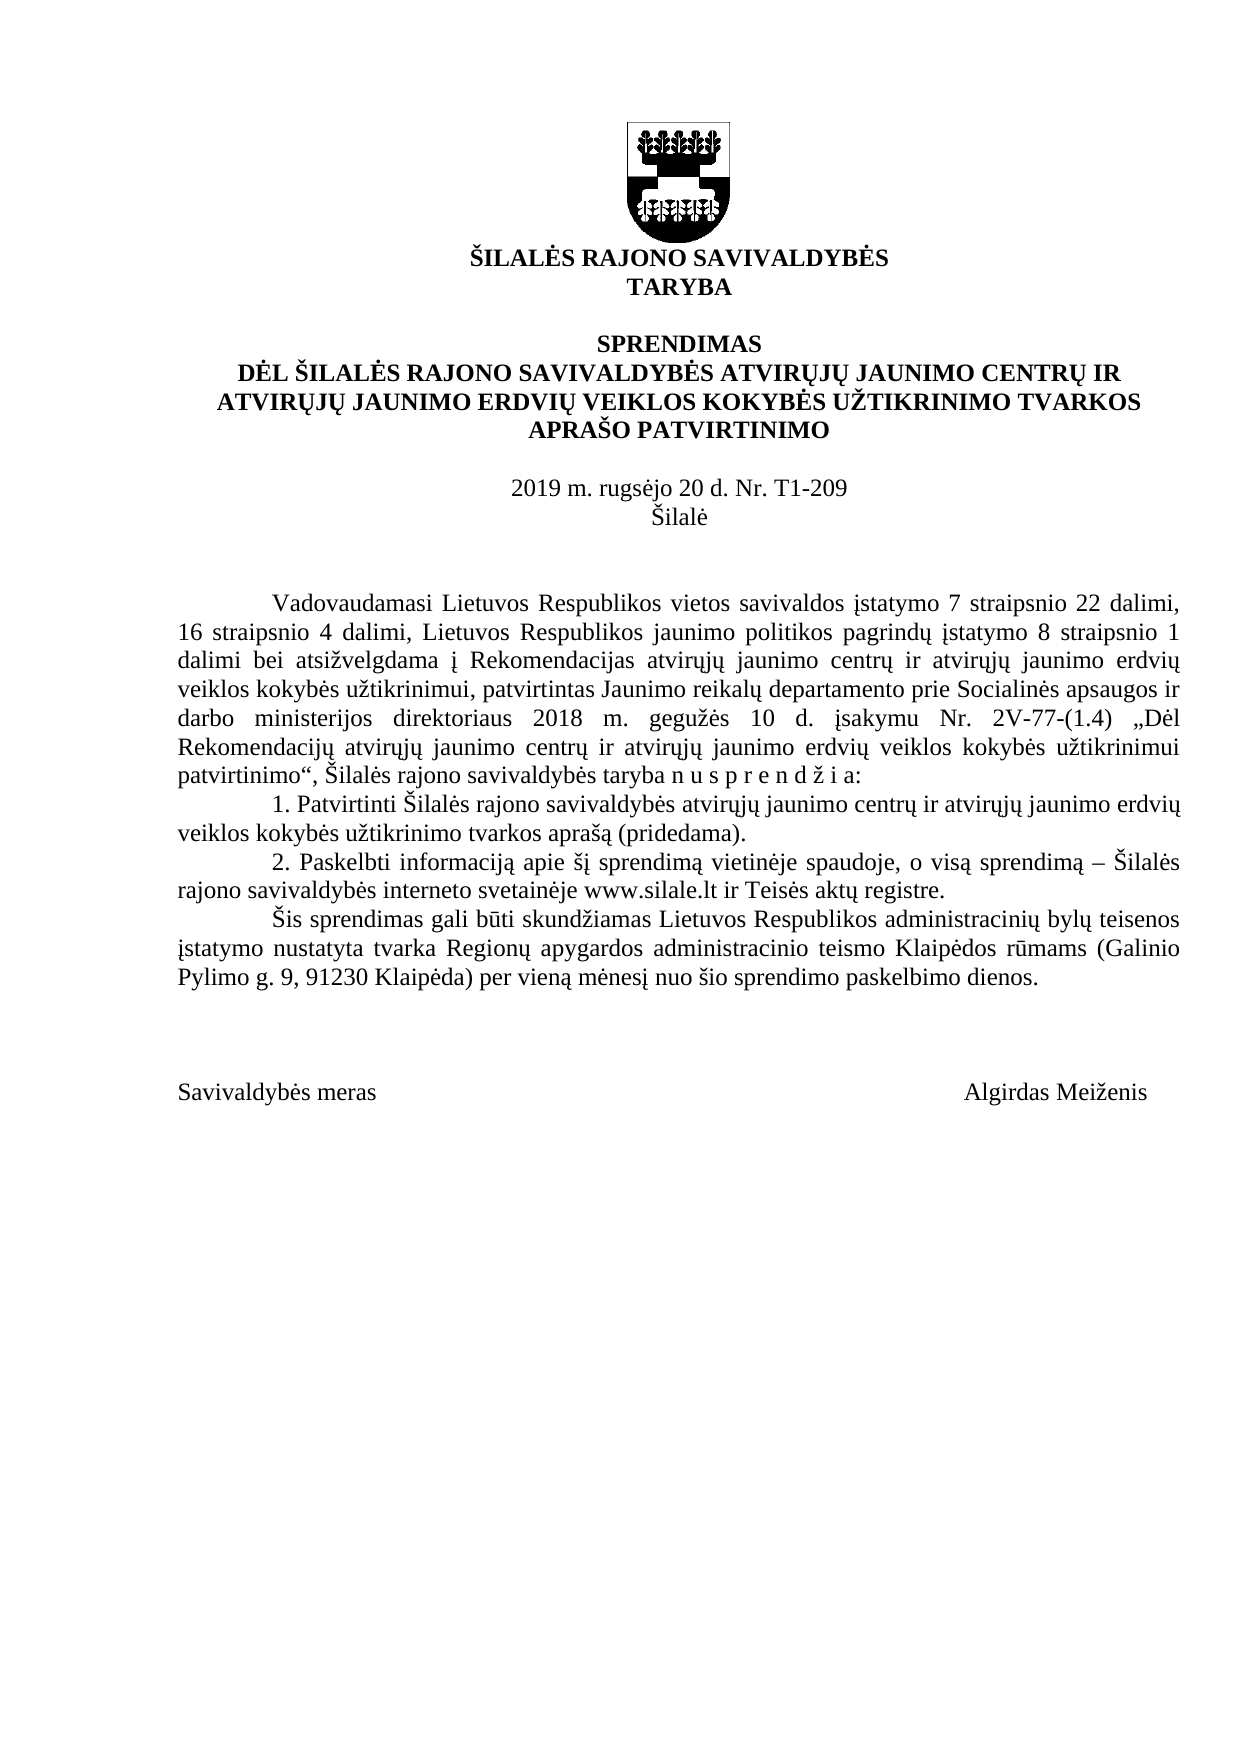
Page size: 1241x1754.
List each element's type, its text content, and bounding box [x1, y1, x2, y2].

text Šis sprendimas gali būti skundžiamas Lietuvos Respublikos administracinių bylų teisenos įstatymo nustatyta tvarka Regionų apygardos administracinio teismo Klaipėdos rūmams (Galinio Pylimo g. 9, 91230 Klaipėda) per vieną mėnesį nuo šio sprendimo paskelbimo dienos. [177, 904, 1181, 990]
text Savivaldybės meras Algirdas Meiženis [177, 1077, 1181, 1105]
text TARYBA [177, 272, 1181, 300]
text Šilalė [177, 502, 1181, 530]
text 2. Paskelbti informaciją apie šį sprendimą vietinėje spaudoje, o visą sprendimą – Šilalės rajono savivaldybės interneto svetainėje www.silale.lt ir Teisės aktų registre. [177, 847, 1181, 904]
text Vadovaudamasi Lietuvos Respublikos vietos savivaldos įstatymo 7 straipsnio 22 dalimi, 16 straipsnio 4 dalimi, Lietuvos Respublikos jaunimo politikos pagrindų įstatymo 8 straipsnio 1 dalimi bei atsižvelgdama į Rekomendacijas atvirųjų jaunimo centrų ir atvirųjų jaunimo erdvių veiklos kokybės užtikrinimui, patvirtintas Jaunimo reikalų departamento prie Socialinės apsaugos ir darbo ministerijos direktoriaus 2018 m. gegužės 10 d. įsakymu Nr. 2V-77-(1.4) „Dėl Rekomendacijų atvirųjų jaunimo centrų ir atvirųjų jaunimo erdvių veiklos kokybės užtikrinimui patvirtinimo“, Šilalės rajono savivaldybės taryba n u s p r e n d ž i a: [177, 588, 1181, 789]
text 2019 m. rugsėjo 20 d. Nr. T1-209 [177, 473, 1181, 502]
text DĖL ŠILALĖS RAJONO SAVIVALDYBĖS ATVIRŲJŲ JAUNIMO CENTRŲ IR ATVIRŲJŲ JAUNIMO ERDVIŲ VEIKLOS KOKYBĖS UŽTIKRINIMO TVARKOS APRAŠO PATVIRTINIMO [177, 358, 1181, 444]
text 1. Patvirtinti Šilalės rajono savivaldybės atvirųjų jaunimo centrų ir atvirųjų jaunimo erdvių veiklos kokybės užtikrinimo tvarkos aprašą (pridedama). [177, 789, 1181, 847]
text ŠILALĖS RAJONO SAVIVALDYBĖS [177, 243, 1181, 272]
text SPRENDIMAS [177, 329, 1181, 358]
